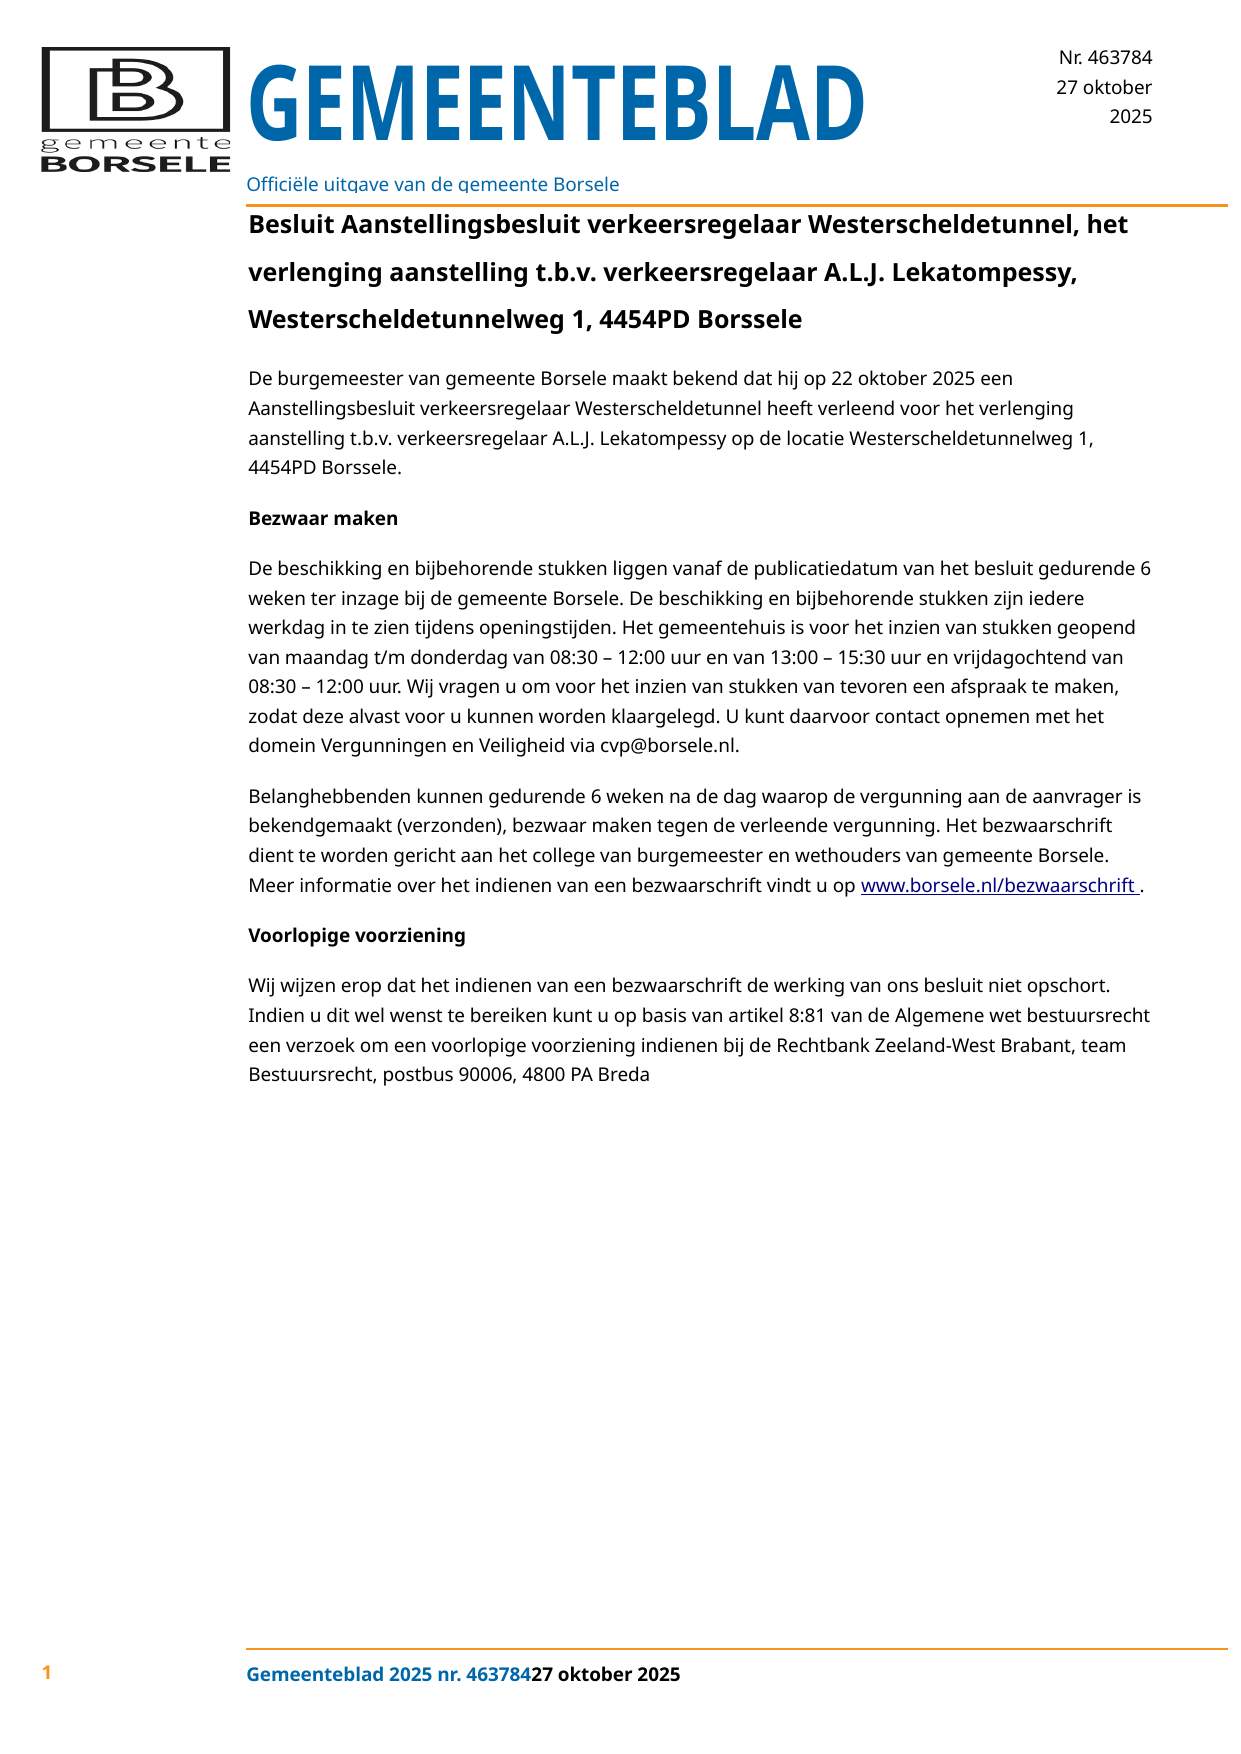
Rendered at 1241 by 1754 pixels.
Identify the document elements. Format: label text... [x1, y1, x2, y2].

text De beschikking en bijbehorende stukken liggen vanaf de publicatiedatum van het besluit gedurende 6 weken ter inzage bij de gemeente Borsele. De beschikking en bijbehorende stukken zijn iedere werkdag in te zien tijdens openingstijden. Het gemeentehuis is voor het inzien van stukken geopend van maandag t/m donderdag van 08:30 – 12:00 uur en van 13:00 – 15:30 uur en vrijdagochtend van 08:30 – 12:00 uur. Wij vragen u om voor het inzien van stukken van tevoren een afspraak te maken, zodat deze alvast voor u kunnen worden klaargelegd. U kunt daarvoor contact opnemen met het domein Vergunningen en Veiligheid via cvp@borsele.nl. [248, 555, 1152, 758]
text Wij wijzen erop dat het indienen van een bezwaarschrift de werking van ons besluit niet opschort. Indien u dit wel wenst te bereiken kunt u op basis van artikel 8:81 van de Algemene wet bestuursrecht een verzoek om een voorlopige voorziening indienen bij de Rechtbank Zeeland-West Brabant, team Bestuursrecht, postbus 90006, 4800 PA Breda [248, 973, 1152, 1087]
picture [41, 47, 231, 172]
text De burgemeester van gemeente Borsele maakt bekend dat hij op 22 oktober 2025 een Aanstellingsbesluit verkeersregelaar Westerscheldetunnel heeft verleend voor het verlenging aanstelling t.b.v. verkeersregelaar A.L.J. Lekatompessy op de locatie Westerscheldetunnelweg 1, 4454PD Borssele. [248, 366, 1152, 480]
text Besluit Aanstellingsbesluit verkeersregelaar Westerscheldetunnel, het verlenging aanstelling t.b.v. verkeersregelaar A.L.J. Lekatompessy, Westerscheldetunnelweg 1, 4454PD Borssele [248, 207, 1152, 336]
text Bezwaar maken [248, 505, 1152, 530]
text Belanghebbenden kunnen gedurende 6 weken na de dag waarop de vergunning aan de aanvrager is bekendgemaakt (verzonden), bezwaar maken tegen de verleende vergunning. Het bezwaarschrift dient te worden gericht aan het college van burgemeester en wethouders van gemeente Borsele. Meer informatie over het indienen van een bezwaarschrift vindt u op www.borsele.nl/bezwaarschrift . [248, 783, 1152, 897]
text Voorlopige voorziening [248, 922, 1152, 948]
